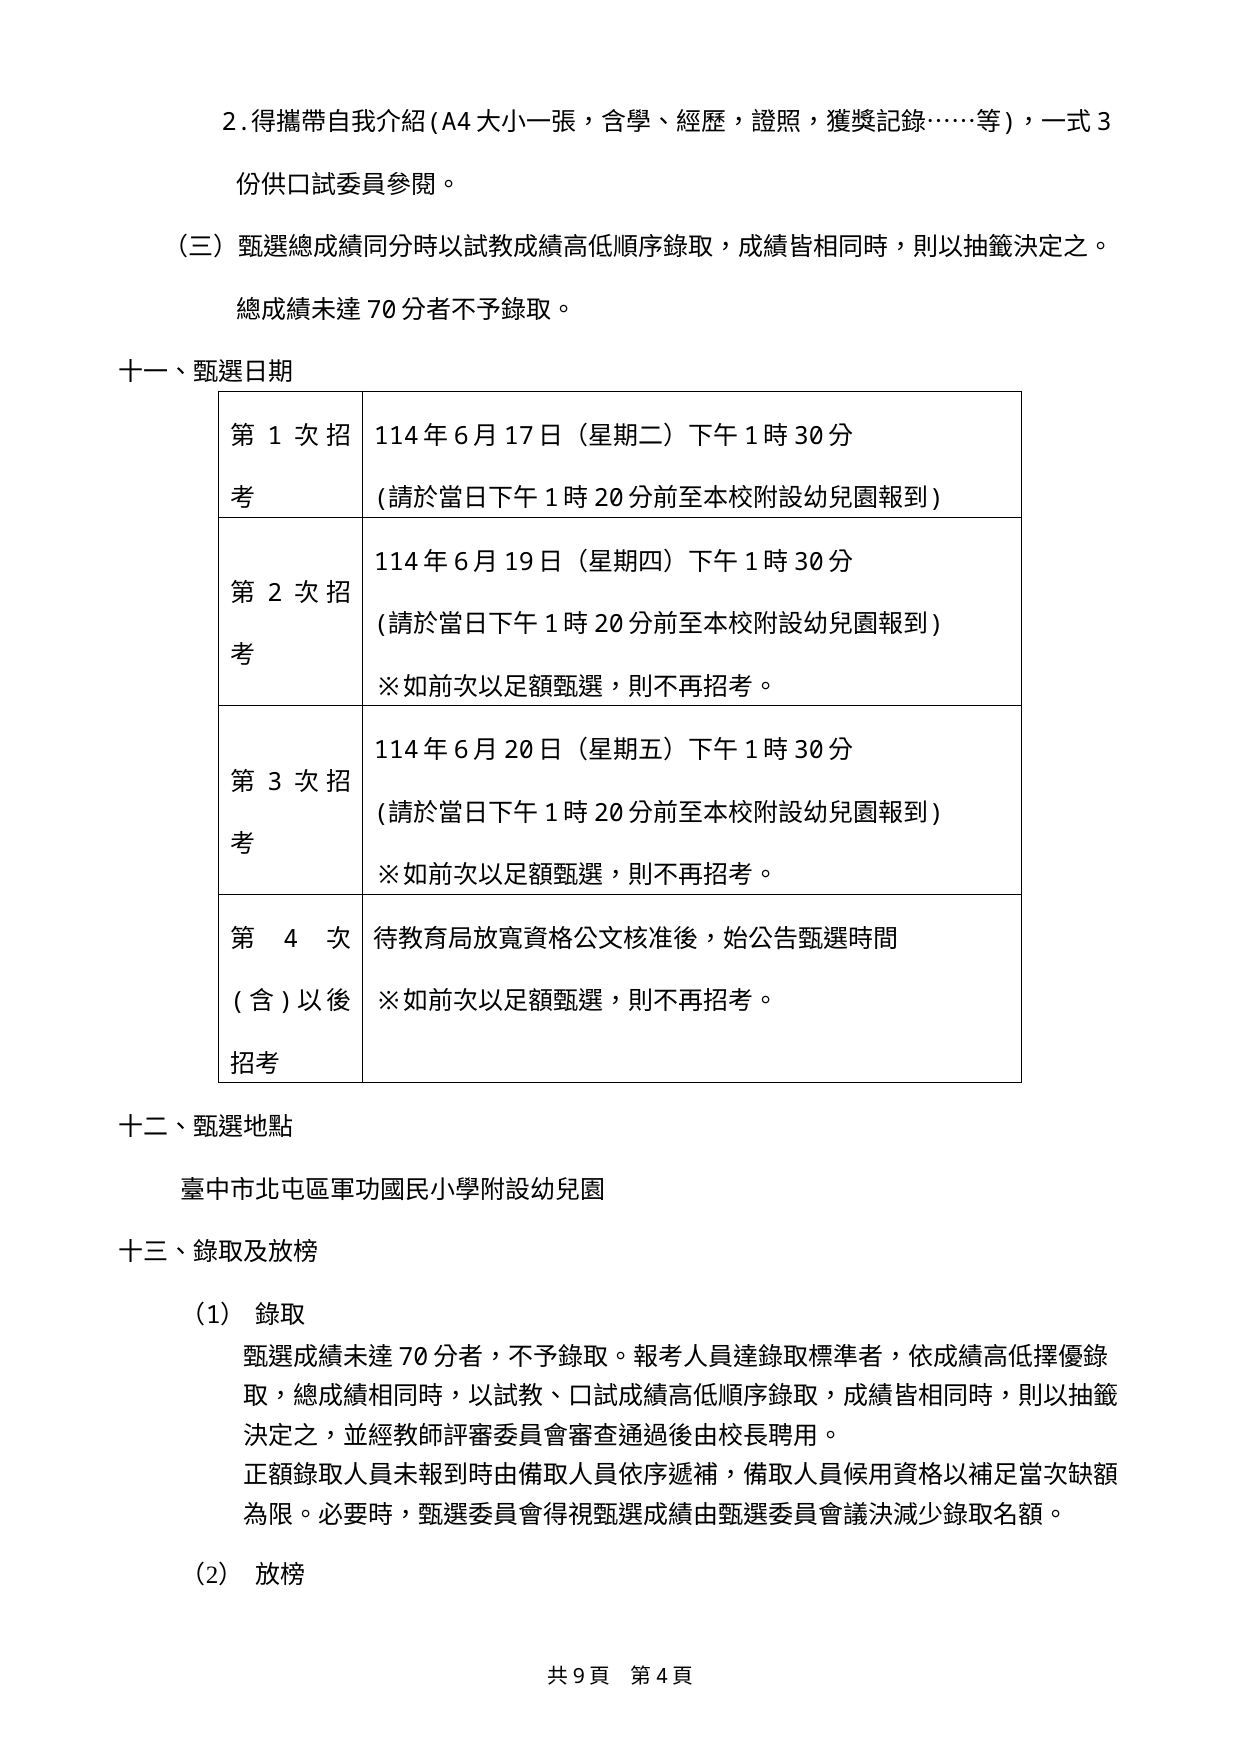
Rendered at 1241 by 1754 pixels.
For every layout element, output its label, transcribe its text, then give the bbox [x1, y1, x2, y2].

text （三）甄選總成績同分時以試教成績高低順序錄取，成績皆相同時，則以抽籤決定之。 [118, 203, 1122, 266]
table_cell 第2次招考 [219, 518, 362, 705]
table_cell 第3次招考 [219, 706, 362, 894]
text 2.得攜帶自我介紹(A4大小一張，含學、經歷，證照，獲獎記錄……等)，一式3份供口試委員參閱。 [221, 78, 1122, 203]
text 正額錄取人員未報到時由備取人員依序遞補，備取人員候用資格以補足當次缺額為限。必要時，甄選委員會得視甄選成績由甄選委員會議決減少錄取名額。 [243, 1452, 1122, 1531]
list 錄取 [181, 1271, 1122, 1333]
table_header 第1次招考 [219, 392, 362, 517]
list 放榜 [181, 1531, 1122, 1594]
table_header 114年6月17日（星期二）下午1時30分 (請於當日下午1時20分前至本校附設幼兒園報到) [363, 392, 1021, 517]
text 甄選成績未達70分者，不予錄取。報考人員達錄取標準者，依成績高低擇優錄取，總成績相同時，以試教、口試成績高低順序錄取，成績皆相同時，則以抽籤決定之，並經教師評審委員會審查通過後由校長聘用。 [243, 1333, 1122, 1452]
text 十一、甄選日期 [118, 328, 1122, 391]
table_cell 114年6月19日（星期四）下午1時30分 (請於當日下午1時20分前至本校附設幼兒園報到) ※如前次以足額甄選，則不再招考。 [363, 518, 1021, 705]
table_cell 第4次(含)以後招考 [219, 895, 362, 1082]
text 臺中市北屯區軍功國民小學附設幼兒園 [181, 1146, 1122, 1208]
text 總成績未達70分者不予錄取。 [221, 266, 1122, 328]
text 十二、甄選地點 [118, 1083, 1122, 1146]
table_cell 114年6月20日（星期五）下午1時30分 (請於當日下午1時20分前至本校附設幼兒園報到) ※如前次以足額甄選，則不再招考。 [363, 706, 1021, 894]
table_cell 待教育局放寬資格公文核准後，始公告甄選時間 ※如前次以足額甄選，則不再招考。 [363, 895, 1021, 1082]
text 十三、錄取及放榜 [118, 1208, 1122, 1271]
